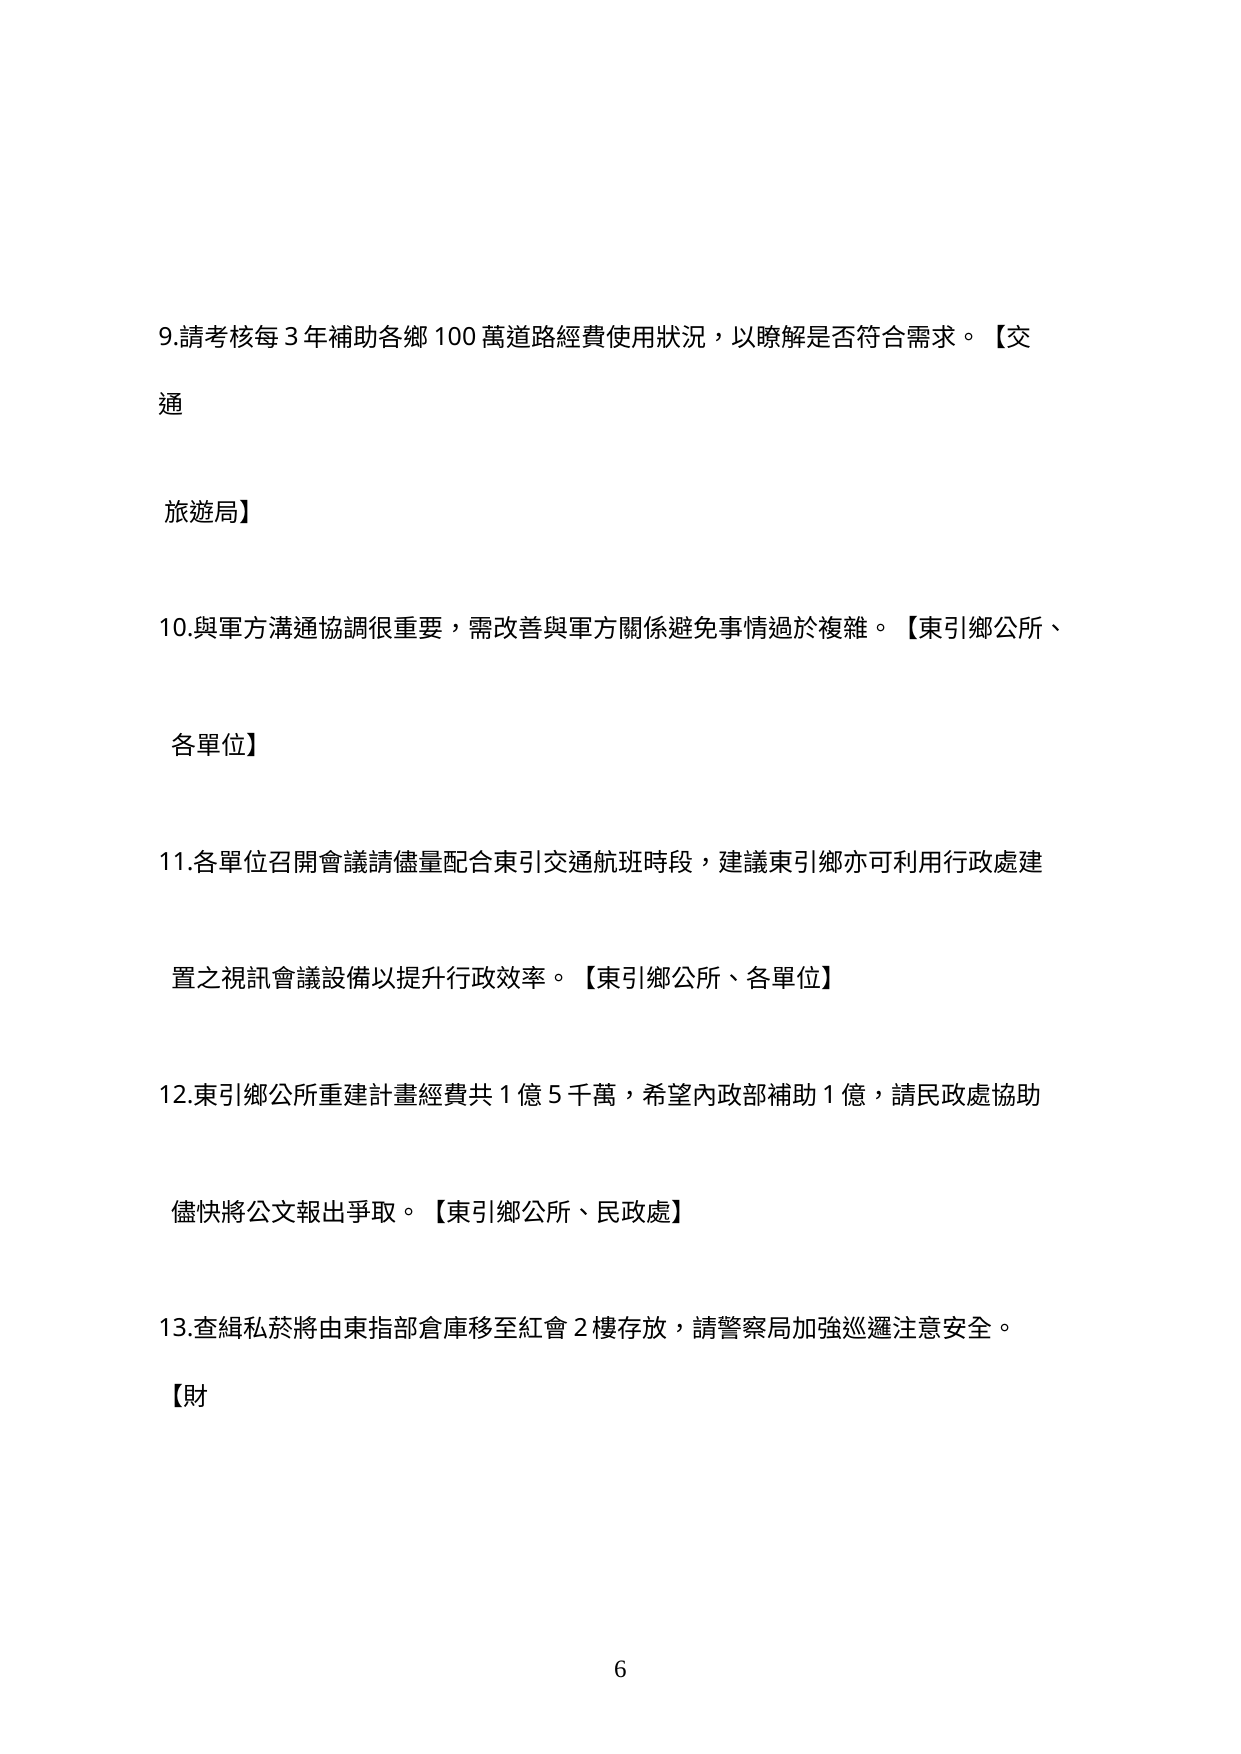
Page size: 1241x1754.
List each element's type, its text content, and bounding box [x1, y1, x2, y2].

text 各單位】 [158, 704, 1053, 762]
text 儘快將公文報出爭取。【東引鄉公所、民政處】 [158, 1171, 1053, 1229]
text 置之視訊會議設備以提升行政效率。【東引鄉公所、各單位】 [158, 937, 1053, 996]
text 旅遊局】 [158, 471, 1053, 529]
text 9.請考核每3年補助各鄉100萬道路經費使用狀況，以瞭解是否符合需求。【交通 [158, 296, 1053, 421]
text 11.各單位召開會議請儘量配合東引交通航班時段，建議東引鄉亦可利用行政處建 [158, 821, 1053, 879]
text 10.與軍方溝通協調很重要，需改善與軍方關係避免事情過於複雜。【東引鄉公所、 [158, 587, 1053, 646]
text 13.查緝私菸將由東指部倉庫移至紅會2樓存放，請警察局加強巡邏注意安全。【財 [158, 1287, 1053, 1413]
text 12.東引鄉公所重建計畫經費共1億5千萬，希望內政部補助1億，請民政處協助 [158, 1054, 1053, 1112]
